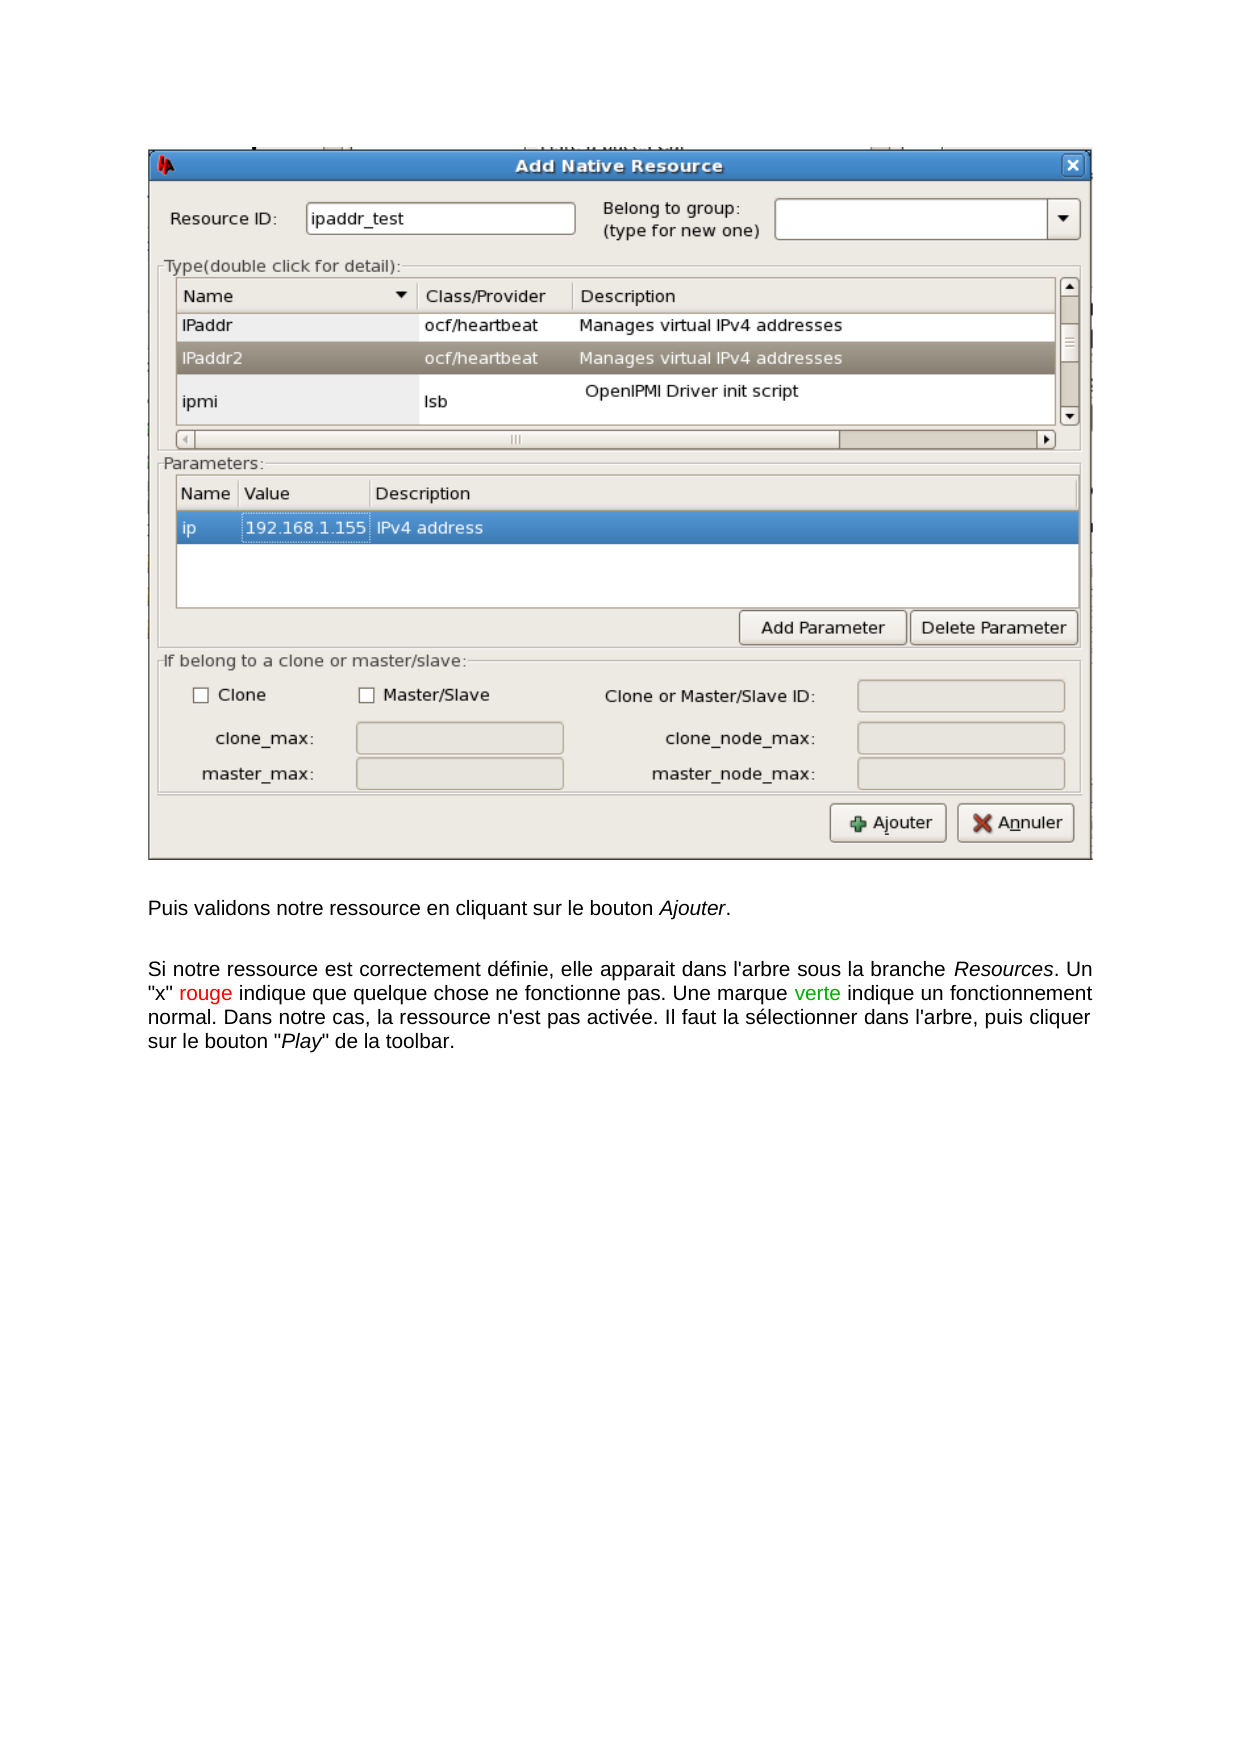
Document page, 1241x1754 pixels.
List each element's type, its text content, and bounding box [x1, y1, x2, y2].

picture [147, 147, 1093, 860]
text Si notre ressource est correctement définie, elle apparait dans l'arbre sous la branche Resources. Un "x" rouge indique que quelque chose ne fonctionne pas. Une marque verte indique un fonctionnement normal. Dans notre cas, la ressource n'est pas activée. Il faut la sélectionner dans l'arbre, puis cliquer sur le bouton "Play" de la toolbar. [148, 957, 1092, 1052]
text Puis validons notre ressource en cliquant sur le bouton Ajouter. [148, 896, 1092, 920]
